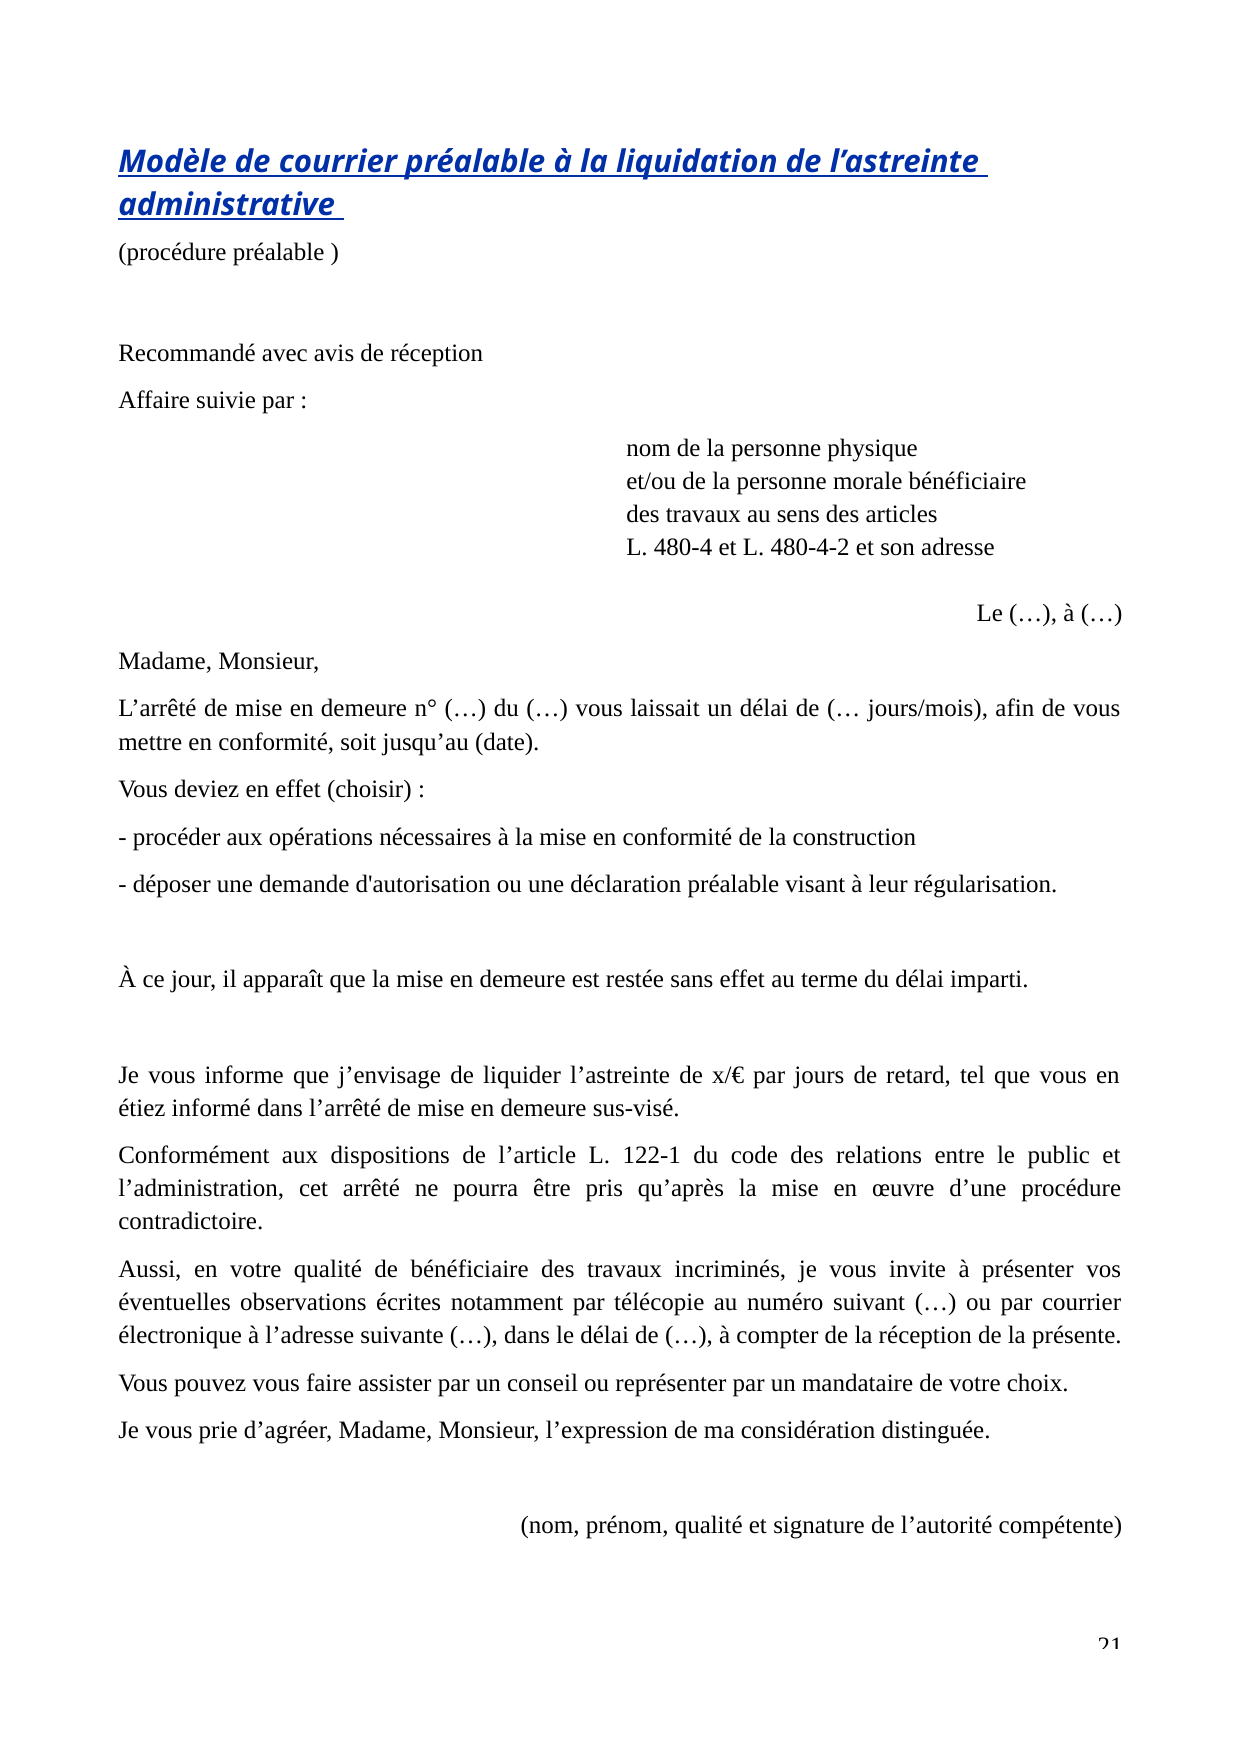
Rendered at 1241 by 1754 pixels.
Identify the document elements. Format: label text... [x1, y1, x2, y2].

text Vous pouvez vous faire assister par un conseil ou représenter par un mandataire de votre choix. [118, 1368, 1122, 1396]
text (nom, prénom, qualité et signature de l’autorité compétente) [118, 1511, 1122, 1539]
text Affaire suivie par : [118, 386, 1122, 414]
text (procédure préalable ) [118, 237, 1122, 265]
text des travaux au sens des articles [626, 499, 1122, 528]
text À ce jour, il apparaît que la mise en demeure est restée sans effet au terme du délai imparti. [118, 964, 1122, 993]
text nom de la personne physique [626, 433, 1122, 462]
text L. 480-4 et L. 480-4-2 et son adresse [626, 532, 1122, 561]
subtitle Modèle de courrier préalable à la liquidation de l’astreinte administrative [118, 139, 1122, 224]
text Madame, Monsieur, [118, 646, 1122, 675]
text - déposer une demande d'autorisation ou une déclaration préalable visant à leur régularisation. [118, 869, 1122, 898]
text Conformément aux dispositions de l’article L. 122-1 du code des relations entre le public et l’administration, cet arrêté ne pourra être pris qu’après la mise en œuvre d’une procédure contradictoire. [118, 1140, 1122, 1235]
text Je vous prie d’agréer, Madame, Monsieur, l’expression de ma considération distinguée. [118, 1415, 1122, 1444]
text Aussi, en votre qualité de bénéficiaire des travaux incriminés, je vous invite à présenter vos éventuelles observations écrites notamment par télécopie au numéro suivant (…) ou par courrier électronique à l’adresse suivante (…), dans le délai de (…), à compter de la réception de la présente. [118, 1254, 1122, 1349]
text Je vous informe que j’envisage de liquider l’astreinte de x/€ par jours de retard, tel que vous en étiez informé dans l’arrêté de mise en demeure sus-visé. [118, 1060, 1122, 1122]
text Le (…), à (…) [626, 598, 1122, 627]
text et/ou de la personne morale bénéficiaire [626, 466, 1122, 495]
text L’arrêté de mise en demeure n° (…) du (…) vous laissait un délai de (… jours/mois), afin de vous mettre en conformité, soit jusqu’au (date). [118, 693, 1122, 755]
text Vous deviez en effet (choisir) : [118, 774, 1122, 803]
text - procéder aux opérations nécessaires à la mise en conformité de la construction [118, 822, 1122, 851]
text Recommandé avec avis de réception [118, 338, 1122, 367]
